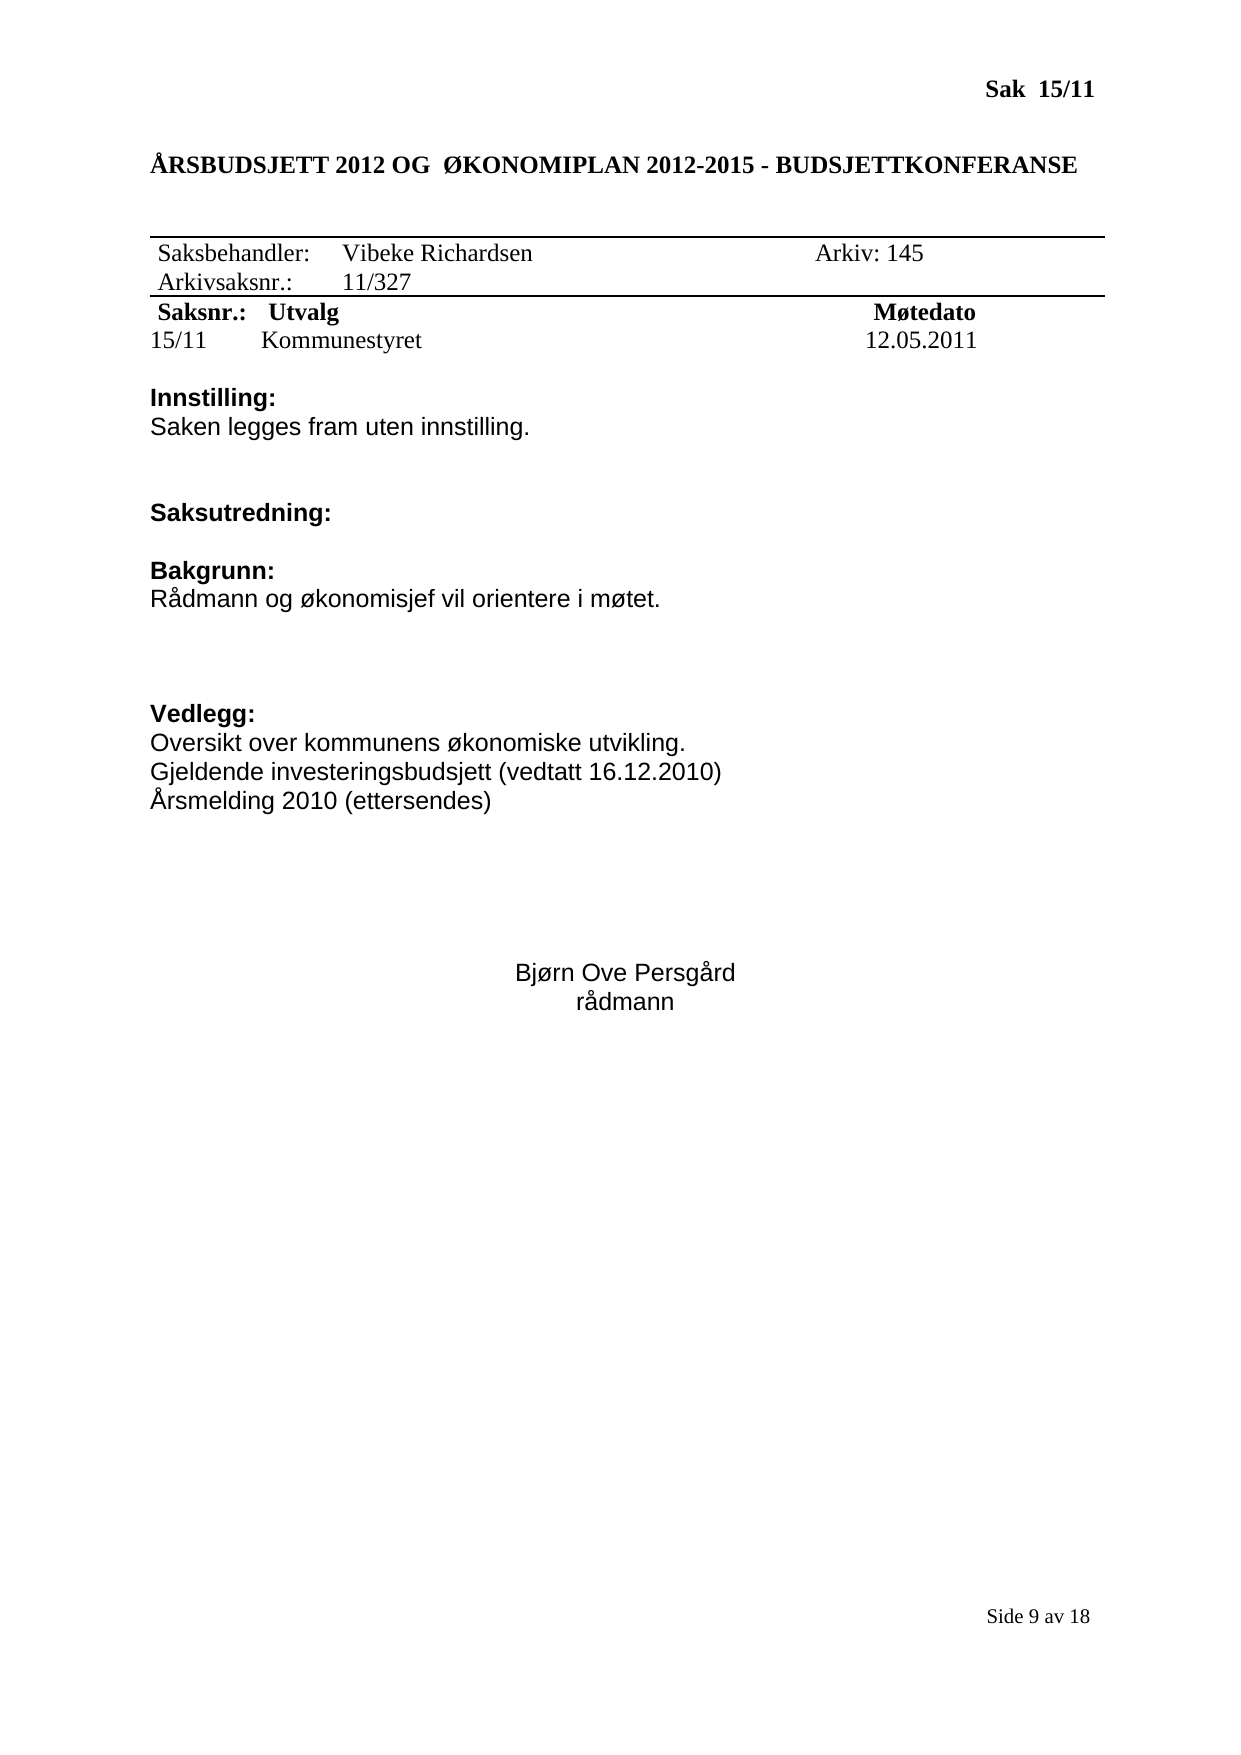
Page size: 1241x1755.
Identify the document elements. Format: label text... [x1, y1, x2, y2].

text ÅRSBUDSJETT 2012 OG ØKONOMIPLAN 2012-2015 - BUDSJETTKONFERANSE [150, 150, 1100, 179]
text 15/11 Kommunestyret 12.05.2011 [150, 326, 1100, 354]
text Gjeldende investeringsbudsjett (vedtatt 16.12.2010) [150, 757, 1100, 786]
text Bakgrunn: [150, 556, 1100, 584]
table_header [1105, 236, 1115, 267]
table_header Arkiv: 145 [808, 238, 1104, 267]
table_cell Utvalg [261, 297, 866, 326]
text Vedlegg: [150, 699, 1100, 728]
text Saken legges fram uten innstilling. [150, 412, 1100, 441]
text Rådmann og økonomisjef vil orientere i møtet. [150, 584, 1100, 613]
text Bjørn Ove Persgård [150, 958, 1100, 987]
table_cell [1105, 267, 1115, 295]
table_cell Saksnr.: [150, 297, 261, 326]
table_header Vibeke Richardsen [335, 238, 807, 267]
table_cell [576, 267, 807, 295]
table_cell [808, 267, 1104, 295]
text Innstilling: [150, 383, 1100, 412]
table_header Saksbehandler: [150, 238, 334, 267]
table_cell Møtedato [866, 295, 1115, 326]
table_cell 11/327 [335, 267, 576, 295]
text rådmann [150, 987, 1100, 1016]
table_cell Arkivsaksnr.: [150, 267, 334, 295]
text Årsmelding 2010 (ettersendes) [150, 786, 1100, 814]
text Oversikt over kommunens økonomiske utvikling. [150, 728, 1100, 757]
text Saksutredning: [150, 498, 1100, 527]
